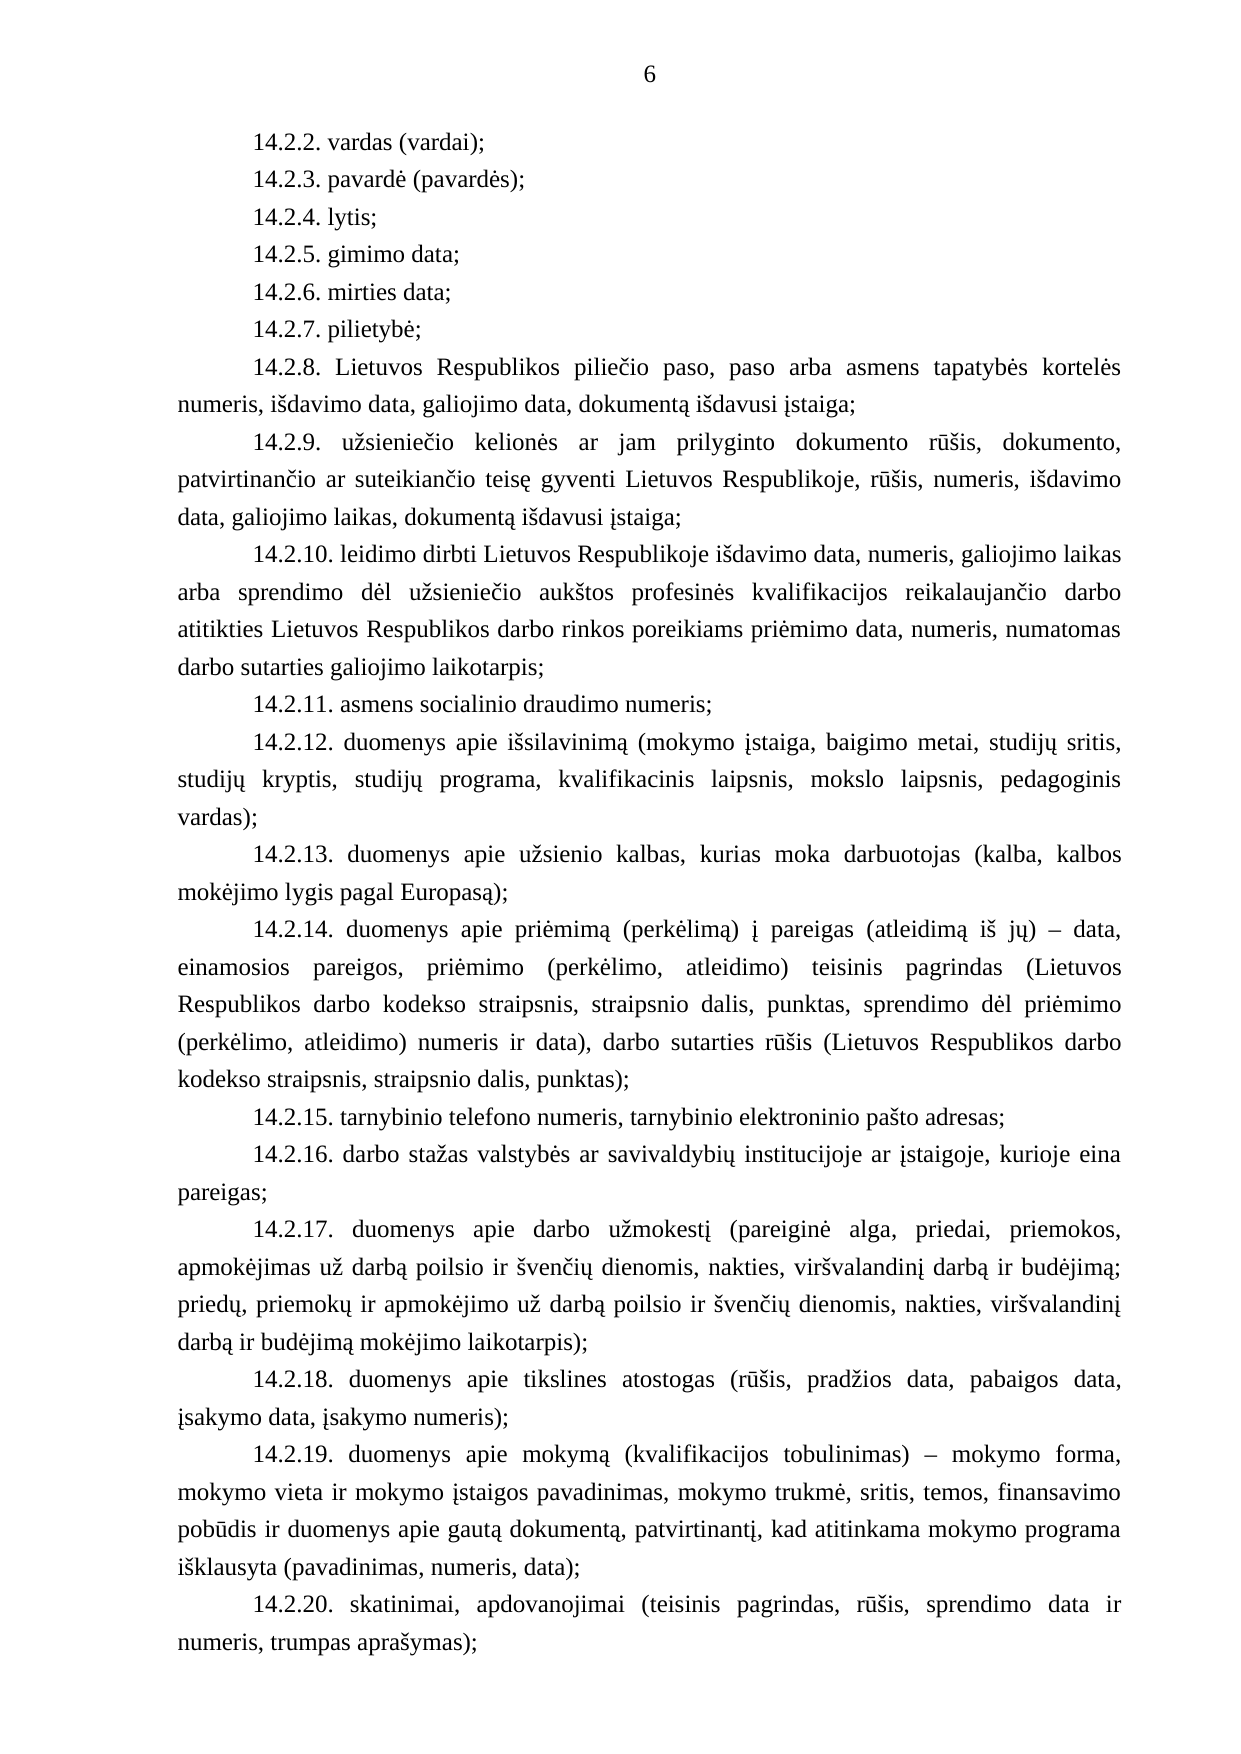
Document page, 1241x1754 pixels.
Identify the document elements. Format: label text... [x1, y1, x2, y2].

text 14.2.20. skatinimai, apdovanojimai (teisinis pagrindas, rūšis, sprendimo data ir numeris, trumpas aprašymas); [177, 1581, 1122, 1656]
text 14.2.5. gimimo data; [177, 231, 1122, 268]
text 14.2.10. leidimo dirbti Lietuvos Respublikoje išdavimo data, numeris, galiojimo laikas arba sprendimo dėl užsieniečio aukštos profesinės kvalifikacijos reikalaujančio darbo atitikties Lietuvos Respublikos darbo rinkos poreikiams priėmimo data, numeris, numatomas darbo sutarties galiojimo laikotarpis; [177, 531, 1122, 681]
text 14.2.14. duomenys apie priėmimą (perkėlimą) į pareigas (atleidimą iš jų) – data, einamosios pareigos, priėmimo (perkėlimo, atleidimo) teisinis pagrindas (Lietuvos Respublikos darbo kodekso straipsnis, straipsnio dalis, punktas, sprendimo dėl priėmimo (perkėlimo, atleidimo) numeris ir data), darbo sutarties rūšis (Lietuvos Respublikos darbo kodekso straipsnis, straipsnio dalis, punktas); [177, 906, 1122, 1093]
text 14.2.12. duomenys apie išsilavinimą (mokymo įstaiga, baigimo metai, studijų sritis, studijų kryptis, studijų programa, kvalifikacinis laipsnis, mokslo laipsnis, pedagoginis vardas); [177, 718, 1122, 831]
text 14.2.3. pavardė (pavardės); [177, 156, 1122, 193]
text 14.2.8. Lietuvos Respublikos piliečio paso, paso arba asmens tapatybės kortelės numeris, išdavimo data, galiojimo data, dokumentą išdavusi įstaiga; [177, 343, 1122, 418]
text 14.2.9. užsieniečio kelionės ar jam prilyginto dokumento rūšis, dokumento, patvirtinančio ar suteikiančio teisę gyventi Lietuvos Respublikoje, rūšis, numeris, išdavimo data, galiojimo laikas, dokumentą išdavusi įstaiga; [177, 418, 1122, 531]
text 14.2.13. duomenys apie užsienio kalbas, kurias moka darbuotojas (kalba, kalbos mokėjimo lygis pagal Europasą); [177, 831, 1122, 906]
text 14.2.11. asmens socialinio draudimo numeris; [177, 681, 1122, 718]
text 14.2.6. mirties data; [177, 268, 1122, 306]
text 14.2.2. vardas (vardai); [177, 118, 1122, 156]
text 14.2.7. pilietybė; [177, 306, 1122, 343]
text 14.2.15. tarnybinio telefono numeris, tarnybinio elektroninio pašto adresas; [177, 1093, 1122, 1131]
text 14.2.17. duomenys apie darbo užmokestį (pareiginė alga, priedai, priemokos, apmokėjimas už darbą poilsio ir švenčių dienomis, nakties, viršvalandinį darbą ir budėjimą; priedų, priemokų ir apmokėjimo už darbą poilsio ir švenčių dienomis, nakties, viršvalandinį darbą ir budėjimą mokėjimo laikotarpis); [177, 1206, 1122, 1356]
text 14.2.19. duomenys apie mokymą (kvalifikacijos tobulinimas) – mokymo forma, mokymo vieta ir mokymo įstaigos pavadinimas, mokymo trukmė, sritis, temos, finansavimo pobūdis ir duomenys apie gautą dokumentą, patvirtinantį, kad atitinkama mokymo programa išklausyta (pavadinimas, numeris, data); [177, 1431, 1122, 1581]
text 14.2.18. duomenys apie tikslines atostogas (rūšis, pradžios data, pabaigos data, įsakymo data, įsakymo numeris); [177, 1356, 1122, 1431]
text 14.2.4. lytis; [177, 193, 1122, 231]
text 14.2.16. darbo stažas valstybės ar savivaldybių institucijoje ar įstaigoje, kurioje eina pareigas; [177, 1131, 1122, 1206]
